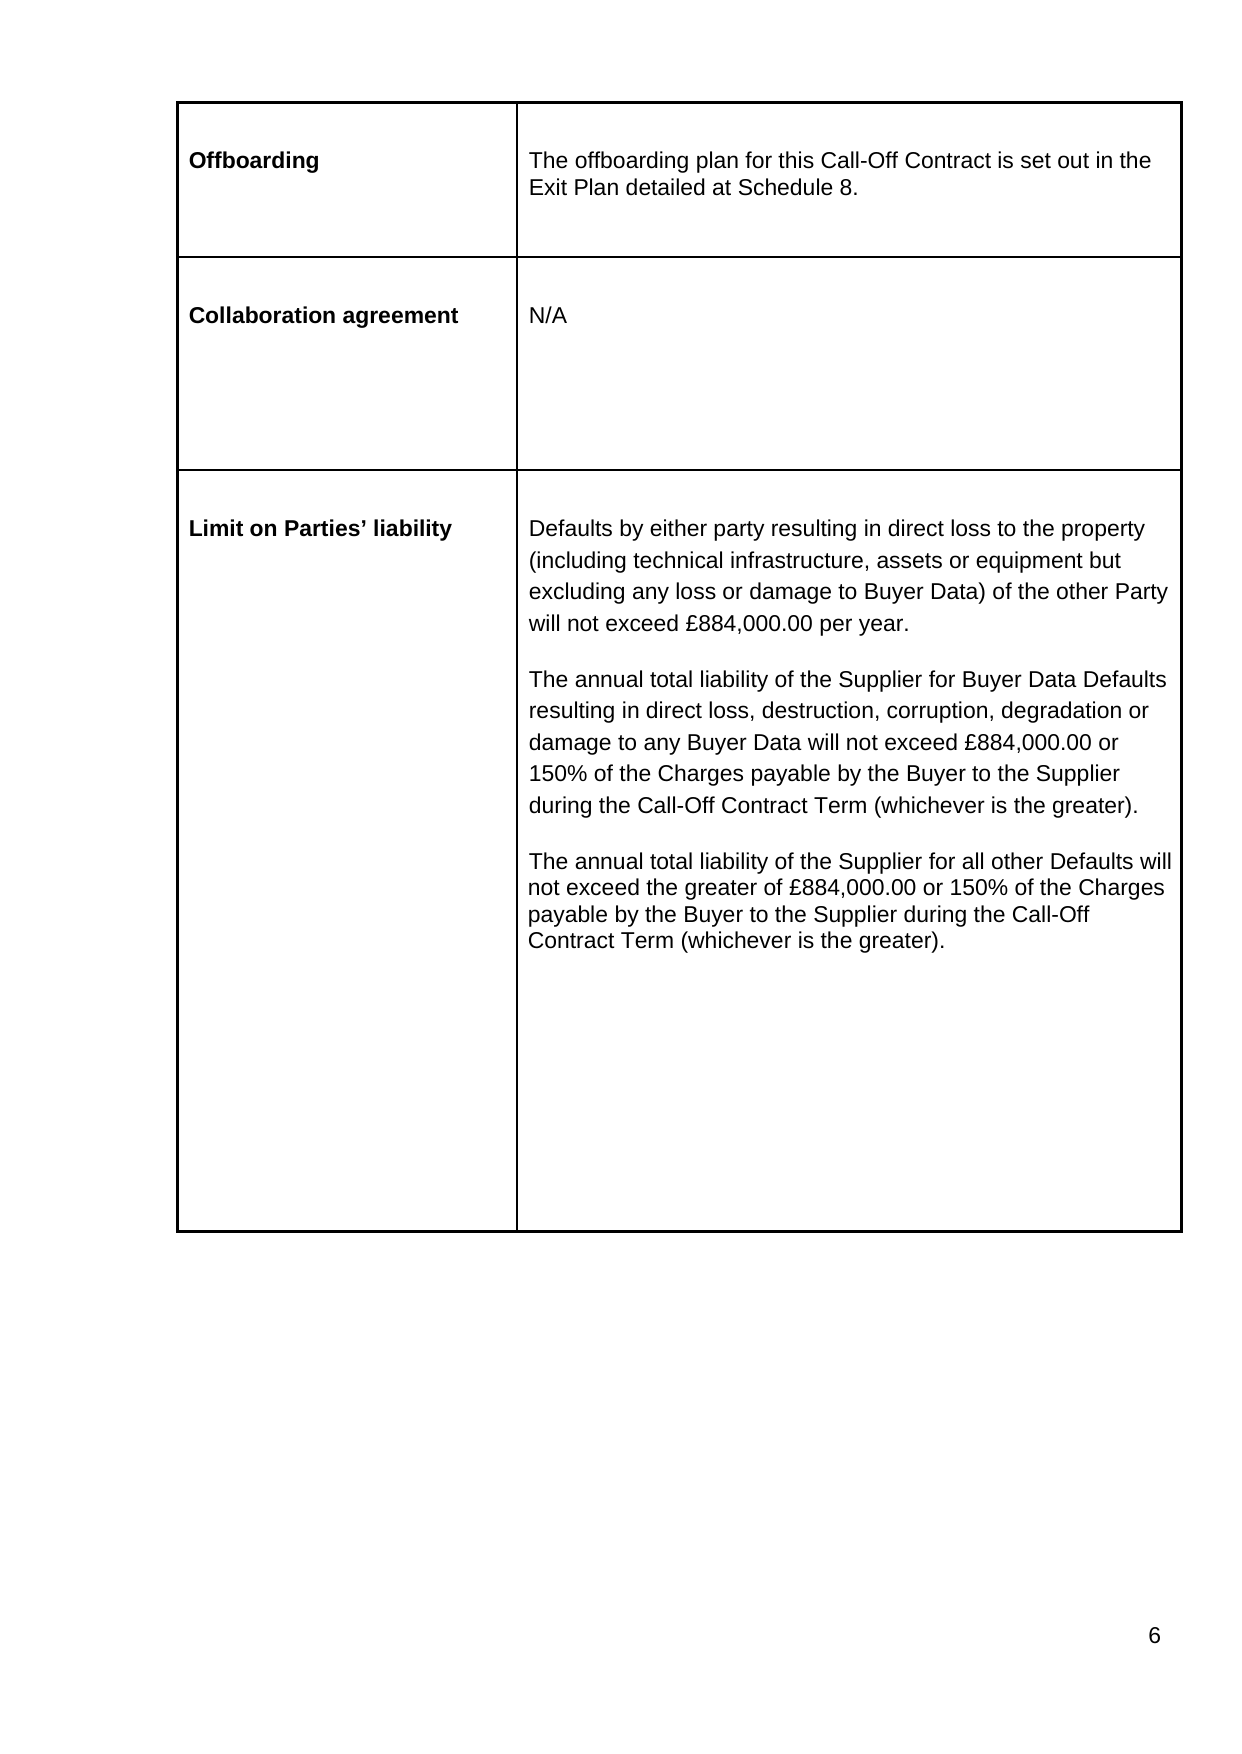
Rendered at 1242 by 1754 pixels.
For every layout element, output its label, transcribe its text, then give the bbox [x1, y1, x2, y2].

table_cell Collaboration agreement [179, 258, 516, 469]
table_header Offboarding [179, 104, 516, 256]
table_cell Limit on Parties’ liability [179, 471, 516, 1230]
table_cell N/A [518, 258, 1180, 469]
table_header The offboarding plan for this Call-Off Contract is set out in the Exit Plan detailed at Schedule 8. [518, 104, 1180, 256]
table_cell Defaults by either party resulting in direct loss to the property (including technical infrastructure, assets or equipment but excluding any loss or damage to Buyer Data) of the other Party will not exceed £884,000.00 per year. The annual total liability of the Supplier for Buyer Data Defaults resulting in direct loss, destruction, corruption, degradation or damage to any Buyer Data will not exceed £884,000.00 or 150% of the Charges payable by the Buyer to the Supplier during the Call-Off Contract Term (whichever is the greater). The annual total liability of the Supplier for all other Defaults will not exceed the greater of £884,000.00 or 150% of the Charges payable by the Buyer to the Supplier during the Call-Off Contract Term (whichever is the greater). [518, 471, 1180, 1230]
